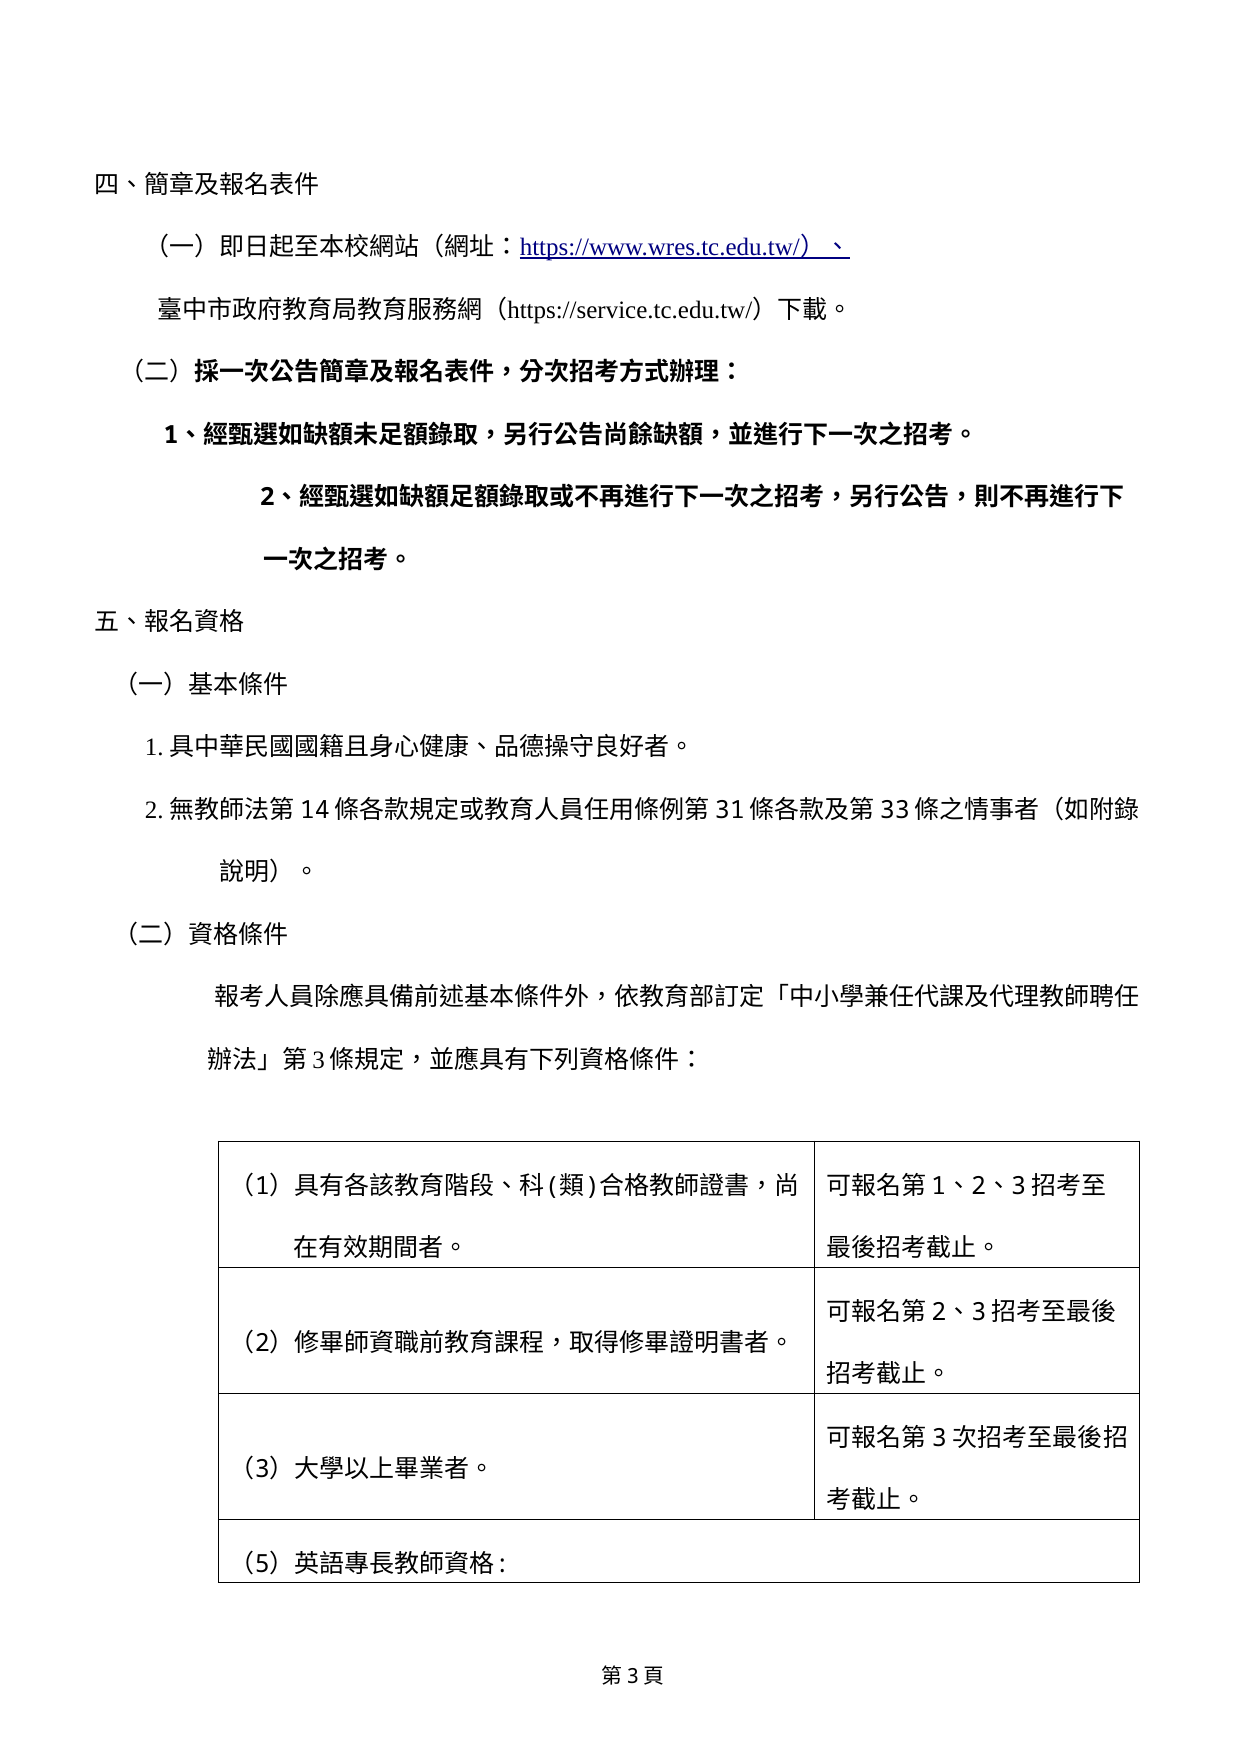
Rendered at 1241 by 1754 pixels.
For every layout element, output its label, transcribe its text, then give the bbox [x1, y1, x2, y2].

text 2、經甄選如缺額足額錄取或不再進行下一次之招考，另行公告，則不再進行下一次之招考。 [94, 453, 1146, 578]
table_cell （3）大學以上畢業者。 [219, 1394, 814, 1519]
table_cell 可報名第3次招考至最後招考截止。 [815, 1394, 1139, 1519]
text 1、經甄選如缺額未足額錄取，另行公告尚餘缺額，並進行下一次之招考。 [94, 391, 1146, 453]
table_cell 可報名第2、3招考至最後招考截止。 [815, 1268, 1139, 1393]
text （二）採一次公告簡章及報名表件，分次招考方式辦理： [94, 328, 1146, 391]
text 報考人員除應具備前述基本條件外，依教育部訂定「中小學兼任代課及代理教師聘任辦法」第3條規定，並應具有下列資格條件： [169, 953, 1146, 1078]
text （一）基本條件 [94, 641, 1146, 703]
text 四、簡章及報名表件 （一）即日起至本校網站（網址：https://www.wres.tc.edu.tw/）、 [94, 141, 1146, 266]
text （二）資格條件 [94, 891, 1146, 953]
table_cell （5）英語專長教師資格: [219, 1520, 1139, 1582]
text 臺中市政府教育局教育服務網（https://service.tc.edu.tw/）下載。 [94, 266, 1146, 328]
table_header （1）具有各該教育階段、科(類)合格教師證書，尚在有效期間者。 [219, 1142, 814, 1267]
table_header 可報名第1、2、3招考至最後招考截止。 [815, 1142, 1139, 1267]
text 五、報名資格 [94, 578, 1146, 641]
table_cell （2）修畢師資職前教育課程，取得修畢證明書者。 [219, 1268, 814, 1393]
text 1. 具中華民國國籍且身心健康、品德操守良好者。 [94, 703, 1146, 766]
text 2. 無教師法第14條各款規定或教育人員任用條例第31條各款及第33條之情事者（如附錄說明）。 [94, 766, 1146, 891]
